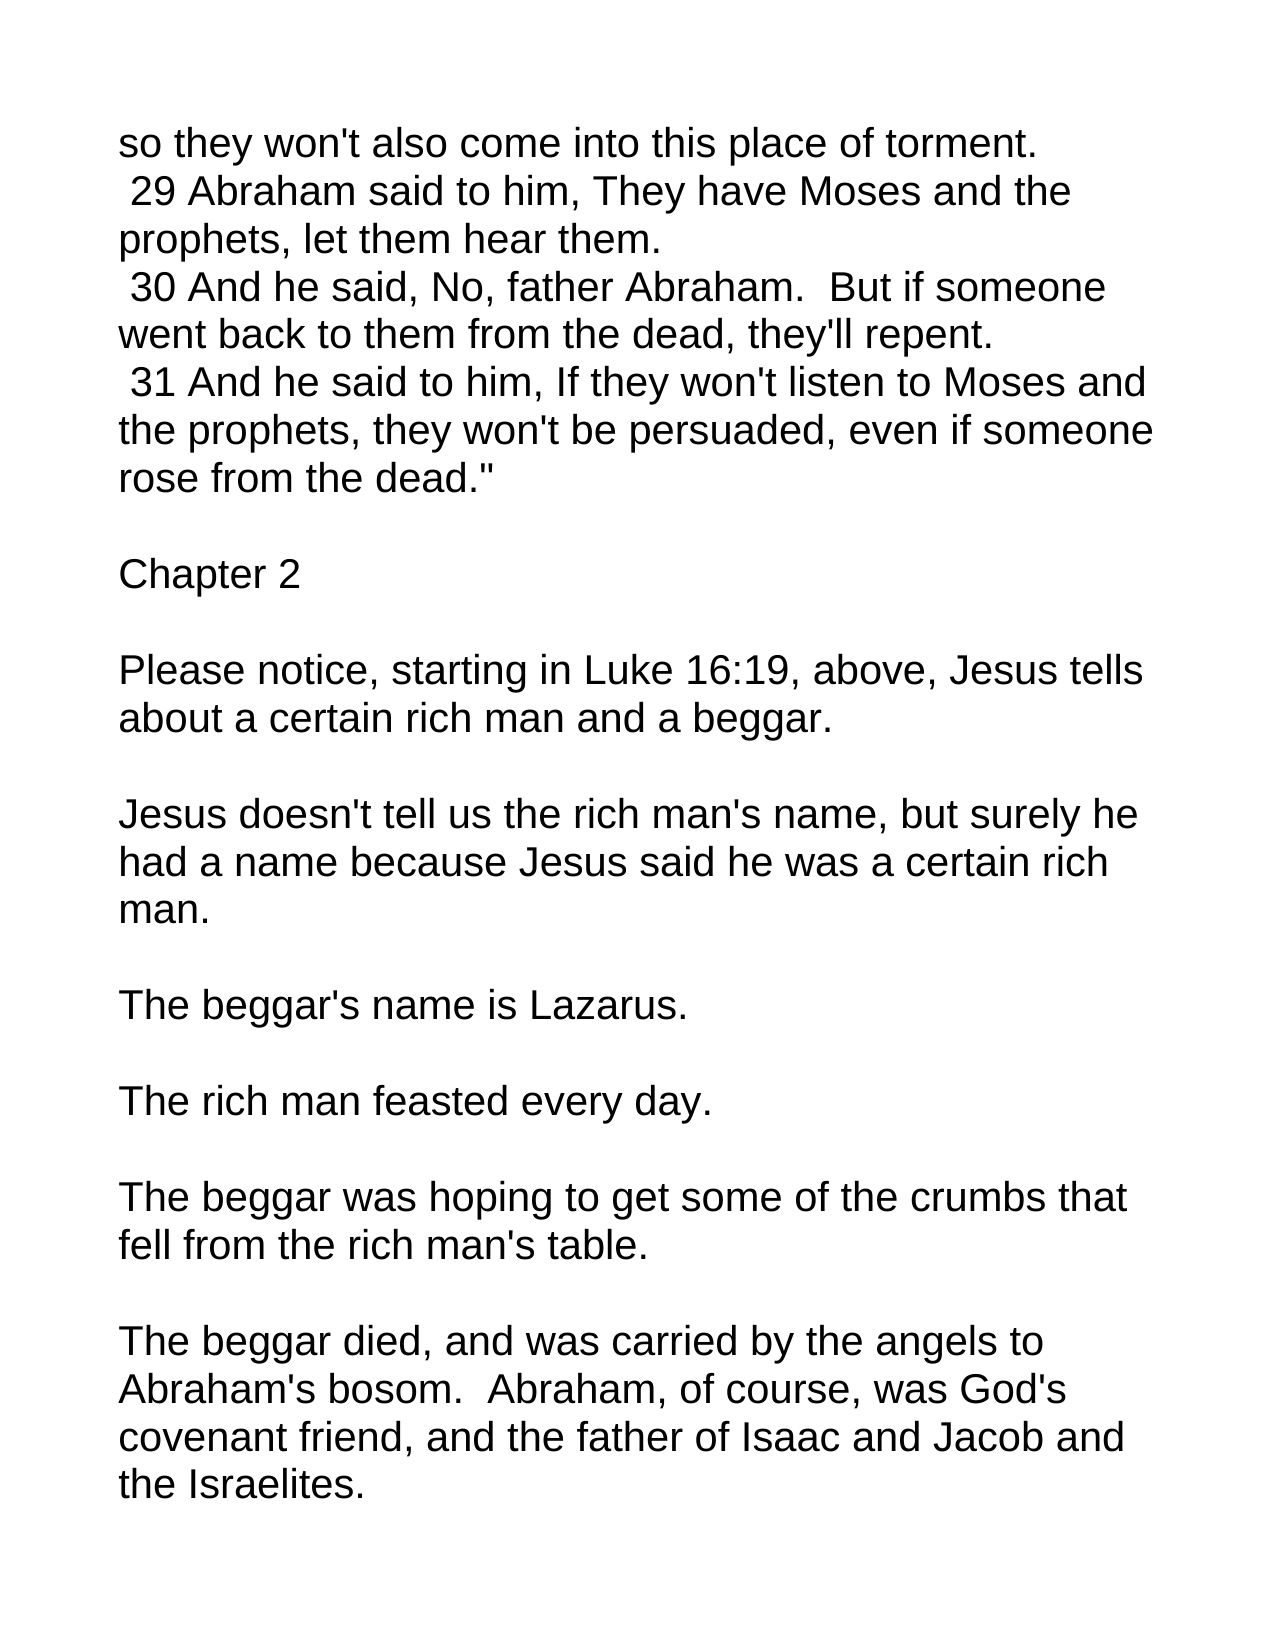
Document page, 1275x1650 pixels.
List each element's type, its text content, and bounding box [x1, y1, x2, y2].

text 30 And he said, No, father Abraham. But if someone went back to them from the dead, they'll repent. [118, 262, 1157, 358]
text The beggar was hoping to get some of the crumbs that fell from the rich man's table. [118, 1172, 1157, 1268]
text Chapter 2 [118, 549, 1157, 597]
text Please notice, starting in Luke 16:19, above, Jesus tells about a certain rich man and a beggar. [118, 645, 1157, 741]
text The beggar's name is Lazarus. [118, 981, 1157, 1028]
text Jesus doesn't tell us the rich man's name, but surely he had a name because Jesus said he was a certain rich man. [118, 789, 1157, 933]
text The beggar died, and was carried by the angels to Abraham's bosom. Abraham, of course, was God's covenant friend, and the father of Isaac and Jacob and the Israelites. [118, 1316, 1157, 1508]
text so they won't also come into this place of torment. [118, 118, 1157, 166]
text 29 Abraham said to him, They have Moses and the prophets, let them hear them. [118, 166, 1157, 262]
text The rich man feasted every day. [118, 1076, 1157, 1124]
text 31 And he said to him, If they won't listen to Moses and the prophets, they won't be persuaded, even if someone rose from the dead." [118, 358, 1157, 501]
